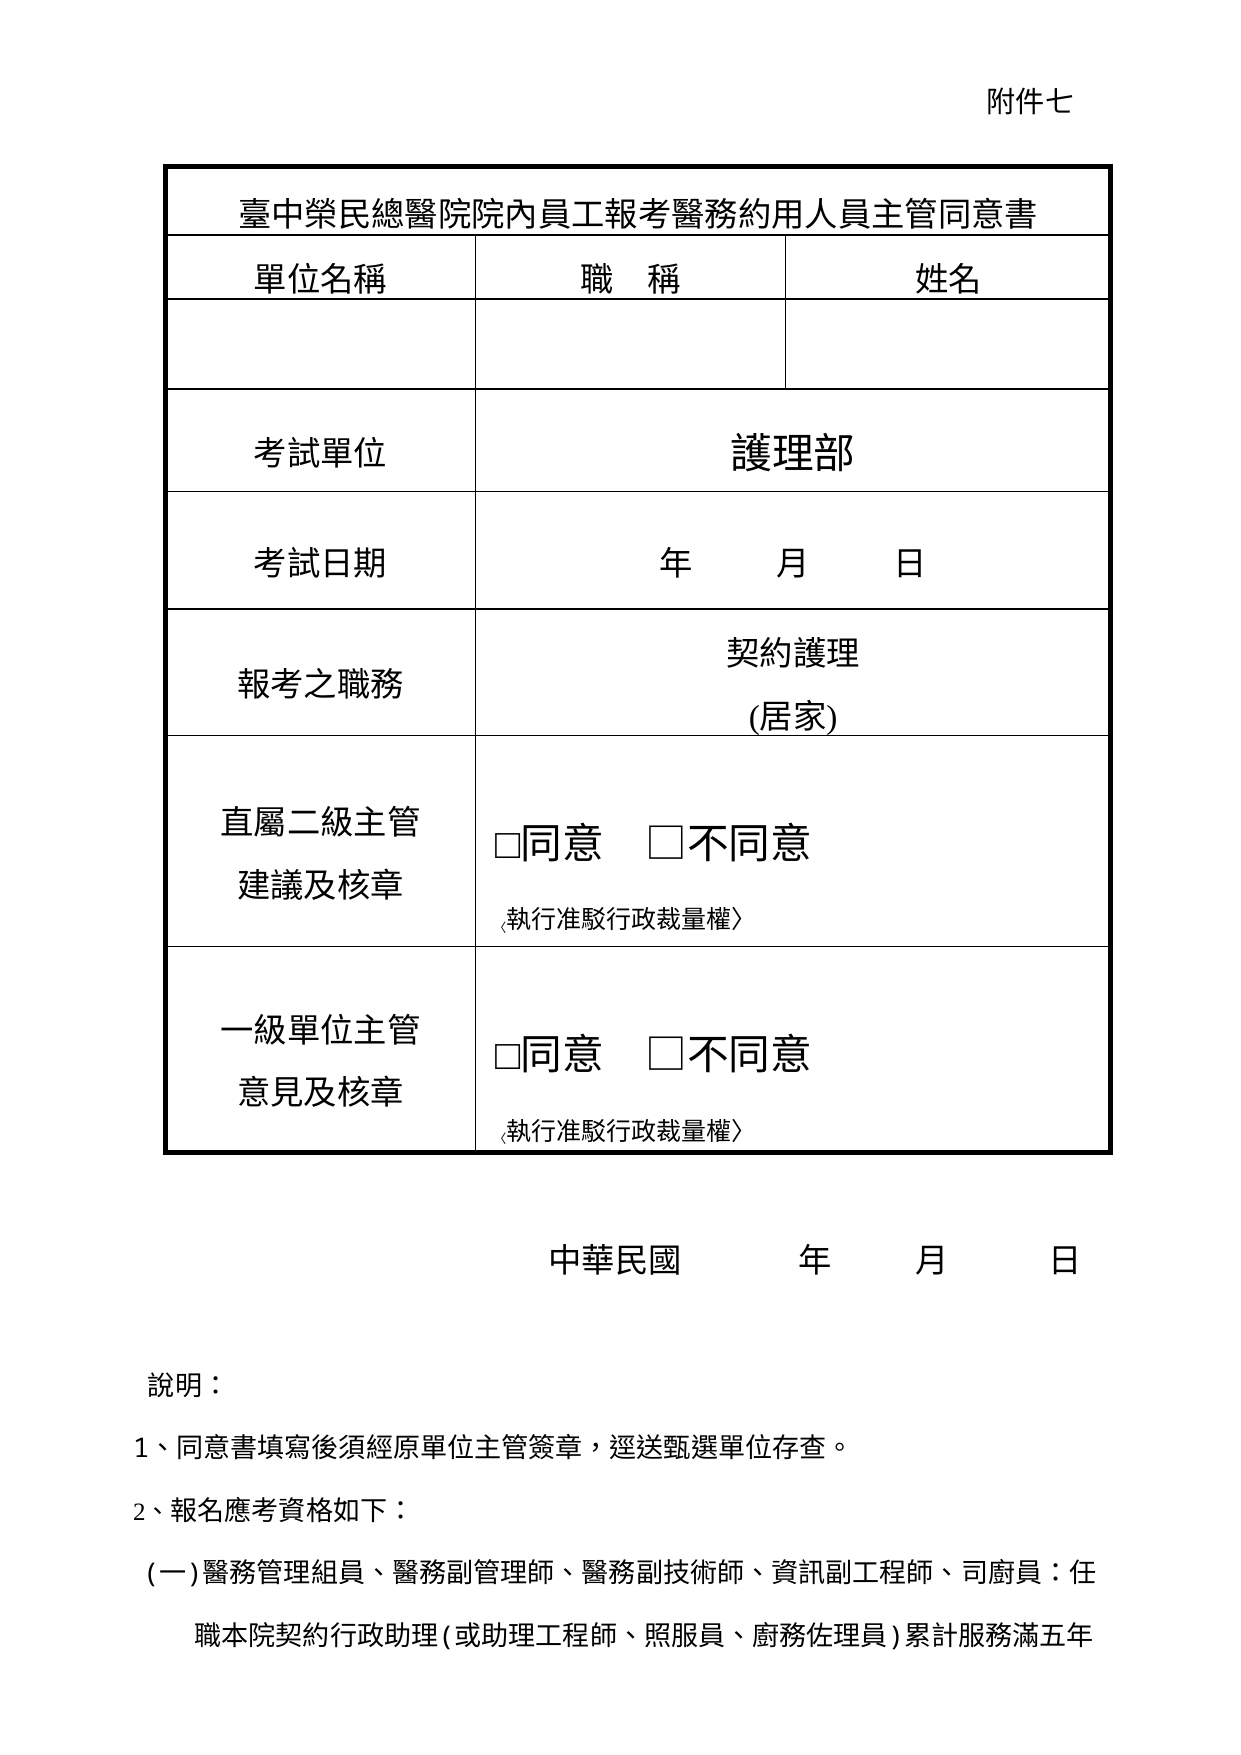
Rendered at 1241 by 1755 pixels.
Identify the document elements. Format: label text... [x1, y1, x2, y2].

table_cell 考試單位 [168, 390, 475, 491]
table_cell 姓名 [786, 236, 1108, 298]
table_cell 契約護理 (居家) [476, 610, 1108, 734]
text (一)醫務管理組員、醫務副管理師、醫務副技術師、資訊副工程師、司廚員：任職本院契約行政助理(或助理工程師、照服員、廚務佐理員)累計服務滿五年 [127, 1529, 1107, 1654]
table_cell [476, 300, 785, 388]
table_cell [168, 300, 475, 388]
table_cell 直屬二級主管 建議及核章 [168, 736, 475, 946]
table_cell 職 稱 [476, 236, 785, 298]
table_cell 單位名稱 [168, 236, 475, 298]
table_cell □同意 □不同意 〈執行准駁行政裁量權〉 [476, 736, 1108, 946]
table_cell 考試日期 [168, 492, 475, 608]
table_header 臺中榮民總醫院院內員工報考醫務約用人員主管同意書 [971, 71, 1124, 141]
table_cell 一級單位主管 意見及核章 [168, 947, 475, 1150]
table_cell 報考之職務 [168, 610, 475, 734]
table_cell 護理部 [476, 390, 1108, 491]
table_cell □同意 □不同意 〈執行准駁行政裁量權〉 [476, 947, 1108, 1150]
table_cell 年 月 日 [476, 492, 1108, 608]
text 中華民國 年 月 日 [59, 1217, 1081, 1279]
table_header 臺中榮民總醫院院內員工報考醫務約用人員主管同意書 [168, 169, 1108, 234]
list 報名應考資格如下： [109, 1467, 1206, 1529]
table_cell [786, 300, 1108, 388]
list 同意書填寫後須經原單位主管簽章，逕送甄選單位存查。 [109, 1404, 1206, 1467]
text 說明： [148, 1342, 1181, 1404]
